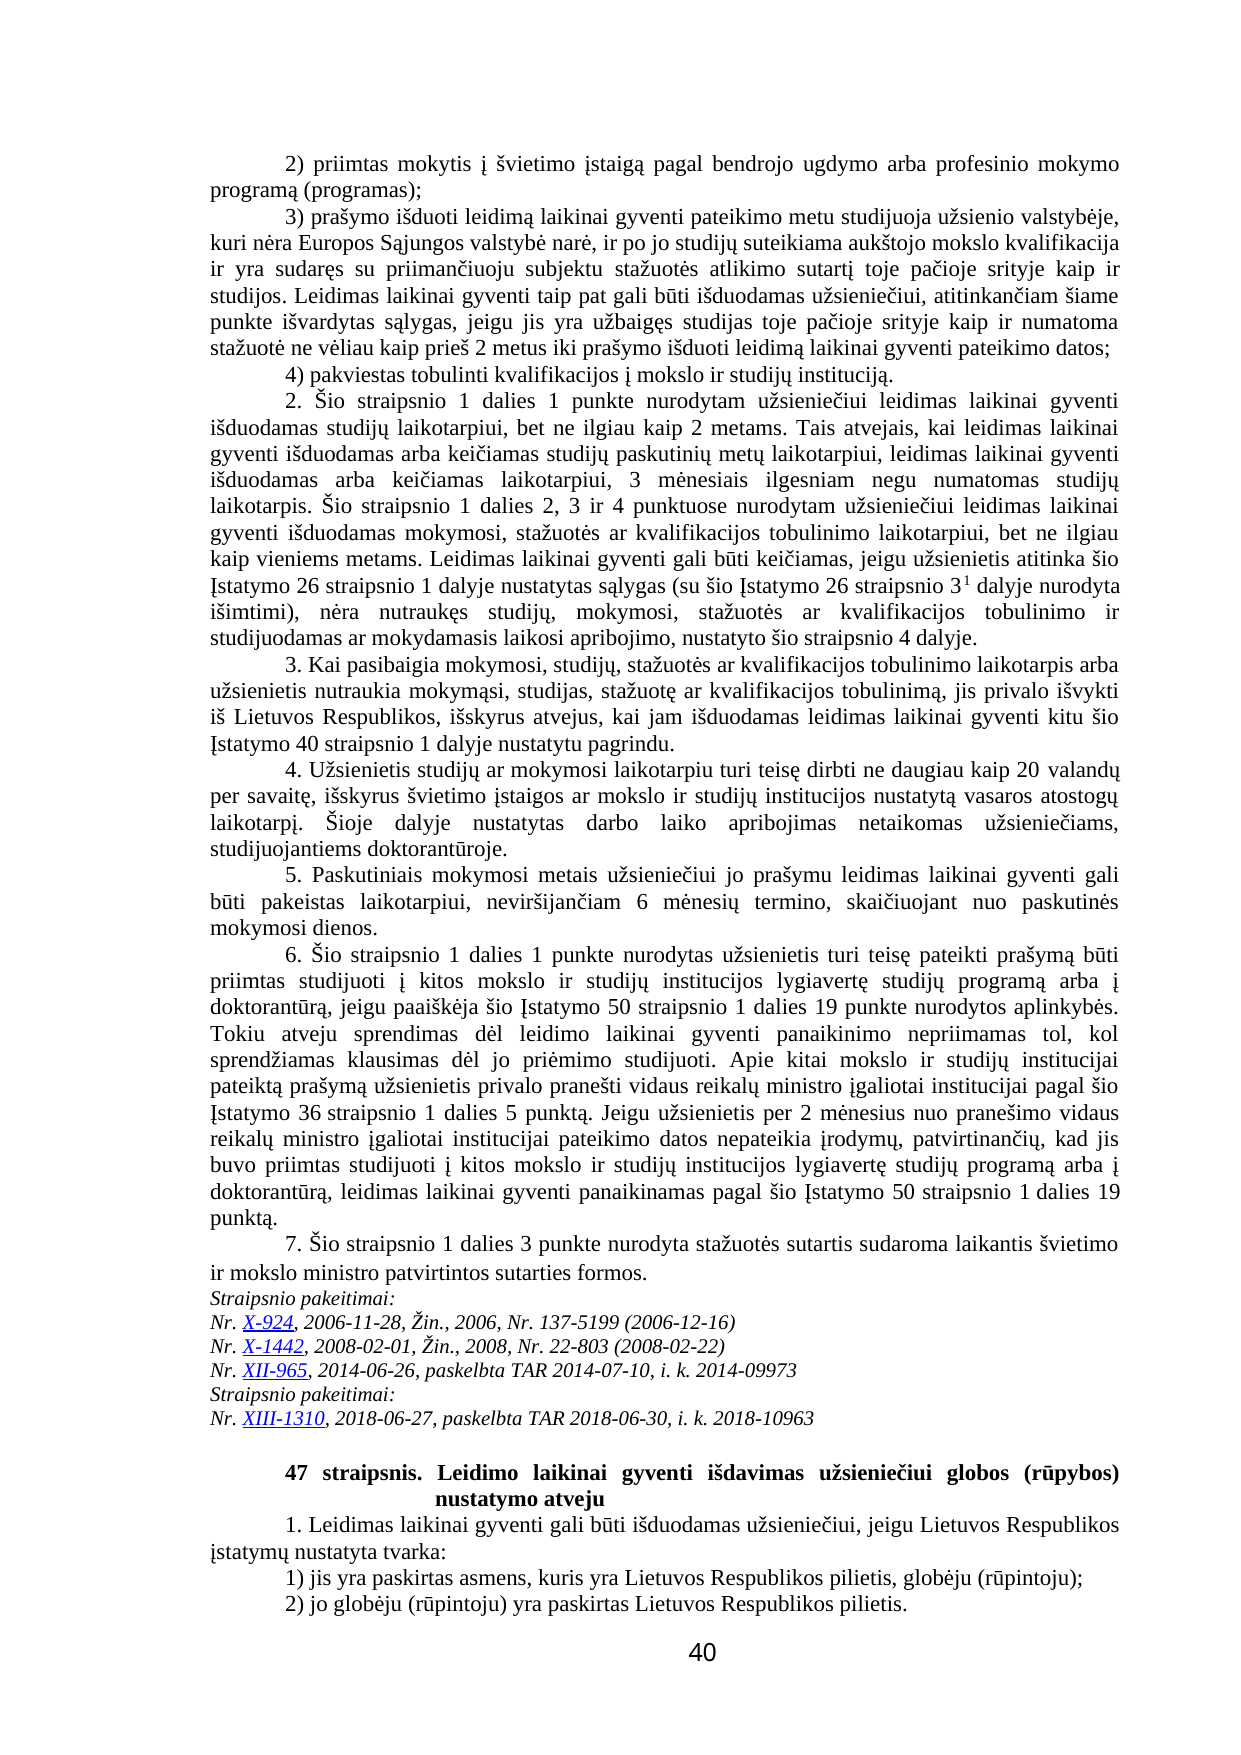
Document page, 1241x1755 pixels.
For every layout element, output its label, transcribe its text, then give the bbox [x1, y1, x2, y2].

text 3) prašymo išduoti leidimą laikinai gyventi pateikimo metu studijuoja užsienio valstybėje, kuri nėra Europos Sąjungos valstybė narė, ir po jo studijų suteikiama aukštojo mokslo kvalifikacija ir yra sudaręs su priimančiuoju subjektu stažuotės atlikimo sutartį toje pačioje srityje kaip ir studijos. Leidimas laikinai gyventi taip pat gali būti išduodamas užsieniečiui, atitinkančiam šiame punkte išvardytas sąlygas, jeigu jis yra užbaigęs studijas toje pačioje srityje kaip ir numatoma stažuotė ne vėliau kaip prieš 2 metus iki prašymo išduoti leidimą laikinai gyventi pateikimo datos; [210, 203, 1120, 361]
text Nr. X-1442, 2008-02-01, Žin., 2008, Nr. 22-803 (2008-02-22) [210, 1334, 1120, 1358]
text 5. Paskutiniais mokymosi metais užsieniečiui jo prašymu leidimas laikinai gyventi gali būti pakeistas laikotarpiui, neviršijančiam 6 mėnesių termino, skaičiuojant nuo paskutinės mokymosi dienos. [210, 862, 1120, 941]
text 47 straipsnis. Leidimo laikinai gyventi išdavimas užsieniečiui globos (rūpybos) nustatymo atveju [285, 1459, 1120, 1511]
text 2) jo globėju (rūpintoju) yra paskirtas Lietuvos Respublikos pilietis. [210, 1591, 1120, 1617]
text 4) pakviestas tobulinti kvalifikacijos į mokslo ir studijų instituciją. [210, 361, 1120, 387]
text 6. Šio straipsnio 1 dalies 1 punkte nurodytas užsienietis turi teisę pateikti prašymą būti priimtas studijuoti į kitos mokslo ir studijų institucijos lygiavertę studijų programą arba į doktorantūrą, jeigu paaiškėja šio Įstatymo 50 straipsnio 1 dalies 19 punkte nurodytos aplinkybės. Tokiu atveju sprendimas dėl leidimo laikinai gyventi panaikinimo nepriimamas tol, kol sprendžiamas klausimas dėl jo priėmimo studijuoti. Apie kitai mokslo ir studijų institucijai pateiktą prašymą užsienietis privalo pranešti vidaus reikalų ministro įgaliotai institucijai pagal šio Įstatymo 36 straipsnio 1 dalies 5 punktą. Jeigu užsienietis per 2 mėnesius nuo pranešimo vidaus reikalų ministro įgaliotai institucijai pateikimo datos nepateikia įrodymų, patvirtinančių, kad jis buvo priimtas studijuoti į kitos mokslo ir studijų institucijos lygiavertę studijų programą arba į doktorantūrą, leidimas laikinai gyventi panaikinamas pagal šio Įstatymo 50 straipsnio 1 dalies 19 punktą. [210, 941, 1120, 1231]
text Straipsnio pakeitimai: [210, 1382, 1120, 1406]
text Nr. XIII-1310, 2018-06-27, paskelbta TAR 2018-06-30, i. k. 2018-10963 [210, 1406, 1120, 1430]
text Straipsnio pakeitimai: [210, 1286, 1120, 1310]
text 2) priimtas mokytis į švietimo įstaigą pagal bendrojo ugdymo arba profesinio mokymo programą (programas); [210, 150, 1120, 203]
text 3. Kai pasibaigia mokymosi, studijų, stažuotės ar kvalifikacijos tobulinimo laikotarpis arba užsienietis nutraukia mokymąsi, studijas, stažuotę ar kvalifikacijos tobulinimą, jis privalo išvykti iš Lietuvos Respublikos, išskyrus atvejus, kai jam išduodamas leidimas laikinai gyventi kitu šio Įstatymo 40 straipsnio 1 dalyje nustatytu pagrindu. [210, 651, 1120, 756]
text 2. Šio straipsnio 1 dalies 1 punkte nurodytam užsieniečiui leidimas laikinai gyventi išduodamas studijų laikotarpiui, bet ne ilgiau kaip 2 metams. Tais atvejais, kai leidimas laikinai gyventi išduodamas arba keičiamas studijų paskutinių metų laikotarpiui, leidimas laikinai gyventi išduodamas arba keičiamas laikotarpiui, 3 mėnesiais ilgesniam negu numatomas studijų laikotarpis. Šio straipsnio 1 dalies 2, 3 ir 4 punktuose nurodytam užsieniečiui leidimas laikinai gyventi išduodamas mokymosi, stažuotės ar kvalifikacijos tobulinimo laikotarpiui, bet ne ilgiau kaip vieniems metams. Leidimas laikinai gyventi gali būti keičiamas, jeigu užsienietis atitinka šio Įstatymo 26 straipsnio 1 dalyje nustatytas sąlygas (su šio Įstatymo 26 straipsnio 31 dalyje nurodyta išimtimi), nėra nutraukęs studijų, mokymosi, stažuotės ar kvalifikacijos tobulinimo ir studijuodamas ar mokydamasis laikosi apribojimo, nustatyto šio straipsnio 4 dalyje. [210, 387, 1120, 651]
text 7. Šio straipsnio 1 dalies 3 punkte nurodyta stažuotės sutartis sudaroma laikantis švietimo ir mokslo ministro patvirtintos sutarties formos. [210, 1231, 1120, 1286]
text 1) jis yra paskirtas asmens, kuris yra Lietuvos Respublikos pilietis, globėju (rūpintoju); [210, 1564, 1120, 1591]
text 1. Leidimas laikinai gyventi gali būti išduodamas užsieniečiui, jeigu Lietuvos Respublikos įstatymų nustatyta tvarka: [210, 1511, 1120, 1564]
text 4. Užsienietis studijų ar mokymosi laikotarpiu turi teisę dirbti ne daugiau kaip 20 valandų per savaitę, išskyrus švietimo įstaigos ar mokslo ir studijų institucijos nustatytą vasaros atostogų laikotarpį. Šioje dalyje nustatytas darbo laiko apribojimas netaikomas užsieniečiams, studijuojantiems doktorantūroje. [210, 756, 1120, 862]
text Nr. XII-965, 2014-06-26, paskelbta TAR 2014-07-10, i. k. 2014-09973 [210, 1358, 1120, 1382]
text Nr. X-924, 2006-11-28, Žin., 2006, Nr. 137-5199 (2006-12-16) [210, 1310, 1120, 1334]
